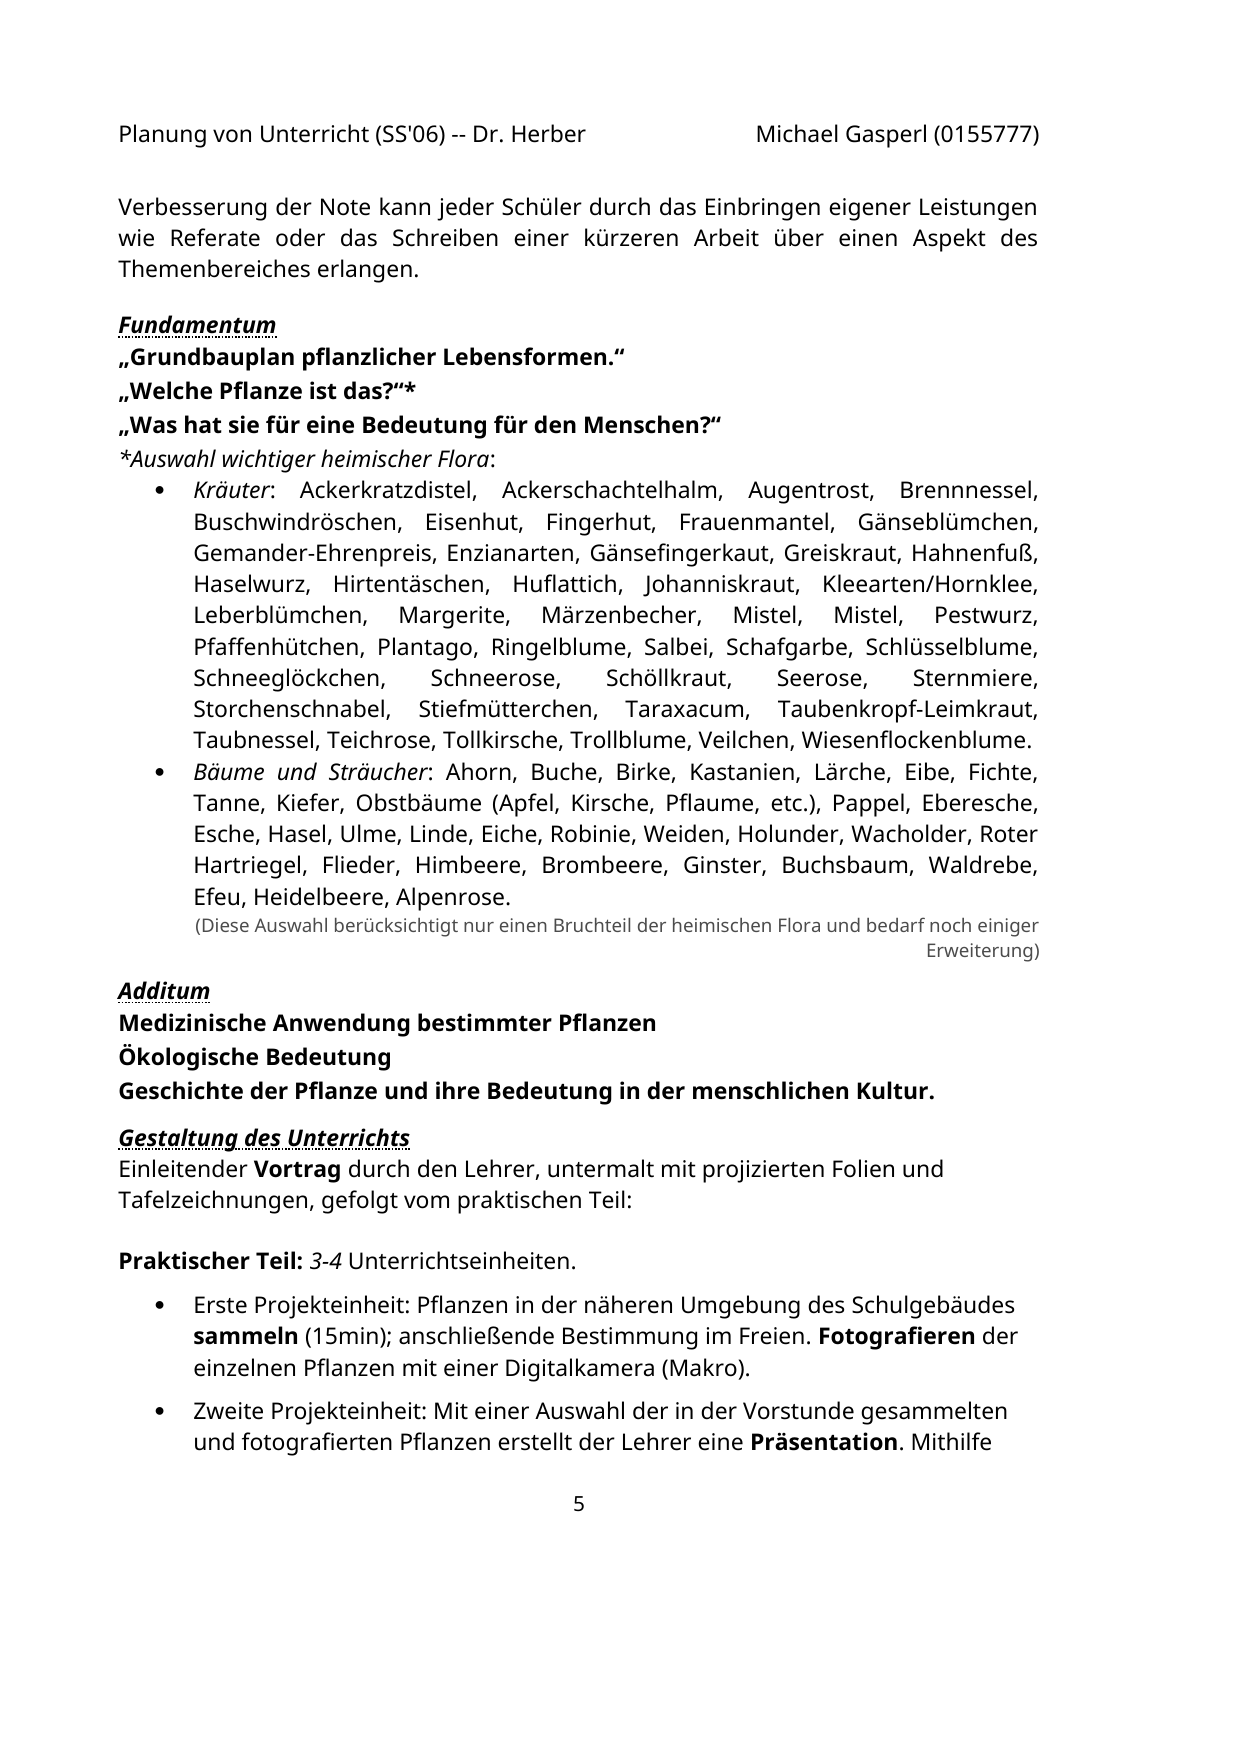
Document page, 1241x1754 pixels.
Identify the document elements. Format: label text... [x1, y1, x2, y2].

list Erste Projekteinheit: Pflanzen in der näheren Umgebung des Schulgebäudes sammeln (15min); anschließende Bestimmung im Freien. Fotografieren der einzelnen Pflanzen mit einer Digitalkamera (Makro). [156, 1289, 1039, 1383]
text „Was hat sie für eine Bedeutung für den Menschen?“ [118, 409, 1039, 440]
list Zweite Projekteinheit: Mit einer Auswahl der in der Vorstunde gesammelten und fotografierten Pflanzen erstellt der Lehrer eine Präsentation. Mithilfe [156, 1394, 1039, 1457]
text *Auswahl wichtiger heimischer Flora: [118, 443, 1039, 474]
list Bäume und Sträucher: Ahorn, Buche, Birke, Kastanien, Lärche, Eibe, Fichte, Tanne, Kiefer, Obstbäume (Apfel, Kirsche, Pflaume, etc.), Pappel, Eberesche, Esche, Hasel, Ulme, Linde, Eiche, Robinie, Weiden, Holunder, Wacholder, Roter Hartriegel, Flieder, Himbeere, Brombeere, Ginster, Buchsbaum, Waldrebe, Efeu, Heidelbeere, Alpenrose. [156, 756, 1039, 912]
subtitle Additum [118, 975, 1039, 1007]
text Medizinische Anwendung bestimmter Pflanzen [118, 1007, 1039, 1038]
subtitle Fundamentum [118, 309, 1039, 341]
text Ökologische Bedeutung [118, 1041, 1039, 1072]
subtitle Gestaltung des Unterrichts [118, 1121, 1039, 1153]
text (Diese Auswahl berücksichtigt nur einen Bruchteil der heimischen Flora und bedarf noch einiger Erweiterung) [118, 912, 1039, 963]
list Kräuter: Ackerkratzdistel, Ackerschachtelhalm, Augentrost, Brennnessel, Buschwindröschen, Eisenhut, Fingerhut, Frauenmantel, Gänseblümchen, Gemander-Ehrenpreis, Enzianarten, Gänsefingerkaut, Greiskraut, Hahnenfuß, Haselwurz, Hirtentäschen, Huflattich, Johanniskraut, Kleearten/Hornklee, Leberblümchen, Margerite, Märzenbecher, Mistel, Mistel, Pestwurz, Pfaffenhütchen, Plantago, Ringelblume, Salbei, Schafgarbe, Schlüsselblume, Schneeglöckchen, Schneerose, Schöllkraut, Seerose, Sternmiere, Storchenschnabel, Stiefmütterchen, Taraxacum, Taubenkropf-Leimkraut, Taubnessel, Teichrose, Tollkirsche, Trollblume, Veilchen, Wiesenflockenblume. [156, 474, 1039, 756]
text Praktischer Teil: 3-4 Unterrichtseinheiten. [118, 1245, 1039, 1277]
text „Grundbauplan pflanzlicher Lebensformen.“ [118, 341, 1039, 372]
text Verbesserung der Note kann jeder Schüler durch das Einbringen eigener Leistungen wie Referate oder das Schreiben einer kürzeren Arbeit über einen Aspekt des Themenbereiches erlangen. [118, 191, 1039, 284]
text Geschichte der Pflanze und ihre Bedeutung in der menschlichen Kultur. [118, 1075, 1039, 1106]
text Einleitender Vortrag durch den Lehrer, untermalt mit projizierten Folien und Tafelzeichnungen, gefolgt vom praktischen Teil: [118, 1153, 1039, 1215]
text „Welche Pflanze ist das?“* [118, 375, 1039, 406]
